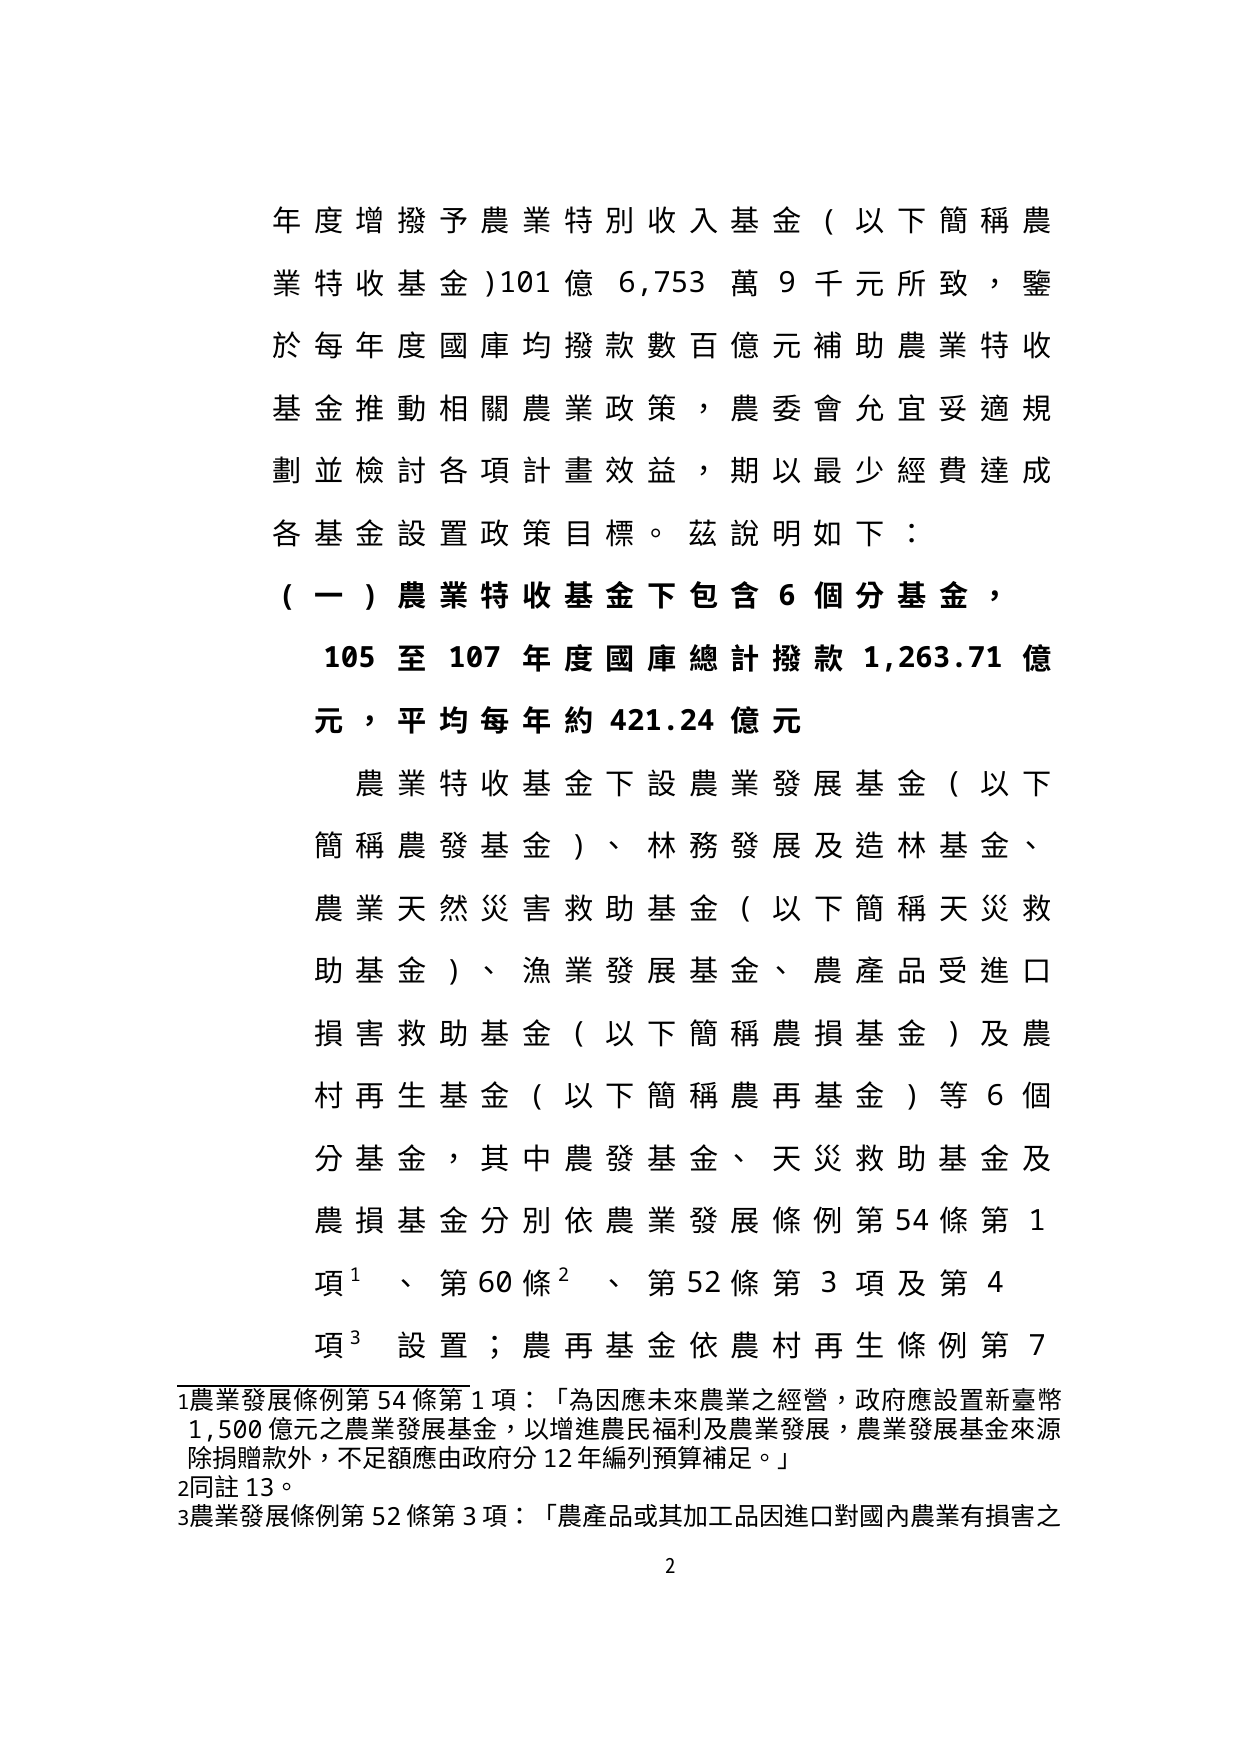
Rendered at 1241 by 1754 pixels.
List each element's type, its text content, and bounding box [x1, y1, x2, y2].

text 同註13。 [177, 1473, 1063, 1502]
text (一)農業特收基金下包含6個分基金，105至107年度國庫總計撥款1,263.71億元，平均每年約421.24億元 [242, 552, 1058, 740]
text 年度增撥予農業特別收入基金(以下簡稱農業特收基金)101億6,753萬9千元所致，鑒於每年度國庫均撥款數百億元補助農業特收基金推動相關農業政策，農委會允宜妥適規劃並檢討各項計畫效益，期以最少經費達成各基金設置政策目標。茲說明如下： [242, 177, 1058, 552]
text 農業發展條例第54條第1項：「為因應未來農業之經營，政府應設置新臺幣1,500億元之農業發展基金，以增進農民福利及農業發展，農業發展基金來源除捐贈款外，不足額應由政府分12年編列預算補足。」 [177, 1386, 1063, 1473]
text 農業特收基金下設農業發展基金(以下簡稱農發基金)、林務發展及造林基金、農業天然災害救助基金(以下簡稱天災救助基金)、漁業發展基金、農產品受進口損害救助基金(以下簡稱農損基金)及農村再生基金(以下簡稱農再基金)等6個分基金，其中農發基金、天災救助基金及農損基金分別依農業發展條例第54條第1項、第60條、第52條第3項及第4項設置；農再基金依農村再生條例第7條第1項設置，爰國庫依法每年撥款挹注該等基金，迄107年底國庫累計已撥予農發基金2,669.97億元、農損基金1,631.59億元、農再基金972.40億元，除農再基金預計於109年度編足法定1,500億元外，餘國庫均已編列預算補足。另就105至109年度國庫撥充農業特收基金概況觀之，每年度國庫撥款金額介於396.34億元至548.13億元間(詳附表1)，如以近3年度決算(105至107年度)計算，國庫總計撥款1,263.71億元，平均每年約421.24億元，金額頗鉅，允宜依行政院所訂「落實零基預算精神強化預算編製作業精進措施」，秉零基預算精神檢視各項計畫之執行成效並據以審慎規劃辦理。 [271, 740, 1058, 1365]
text 農業發展條例第52條第3項：「農產品或其加工品因進口對國內農業有損害之虞或損害時，中央主管機關應與中央有關機關會商對策，並應設置救助基金新臺幣1,000億元，對有損害之虞或損害者，採取調整產業或防範措施或予以補助、救濟；農產品受進口損害救助辦法及農產品受進口損害救助基金之收支、保管及運用辦法，由行政院定之。」第4項：「前項基金之來源，除由政府分3年編列預算補足，不受公共債務法之限制外，並得包括出售政府核准限制進口及關稅配額輸入農產品或其加工品之盈餘或出售其進口權利之所得。」 [177, 1502, 1063, 1532]
